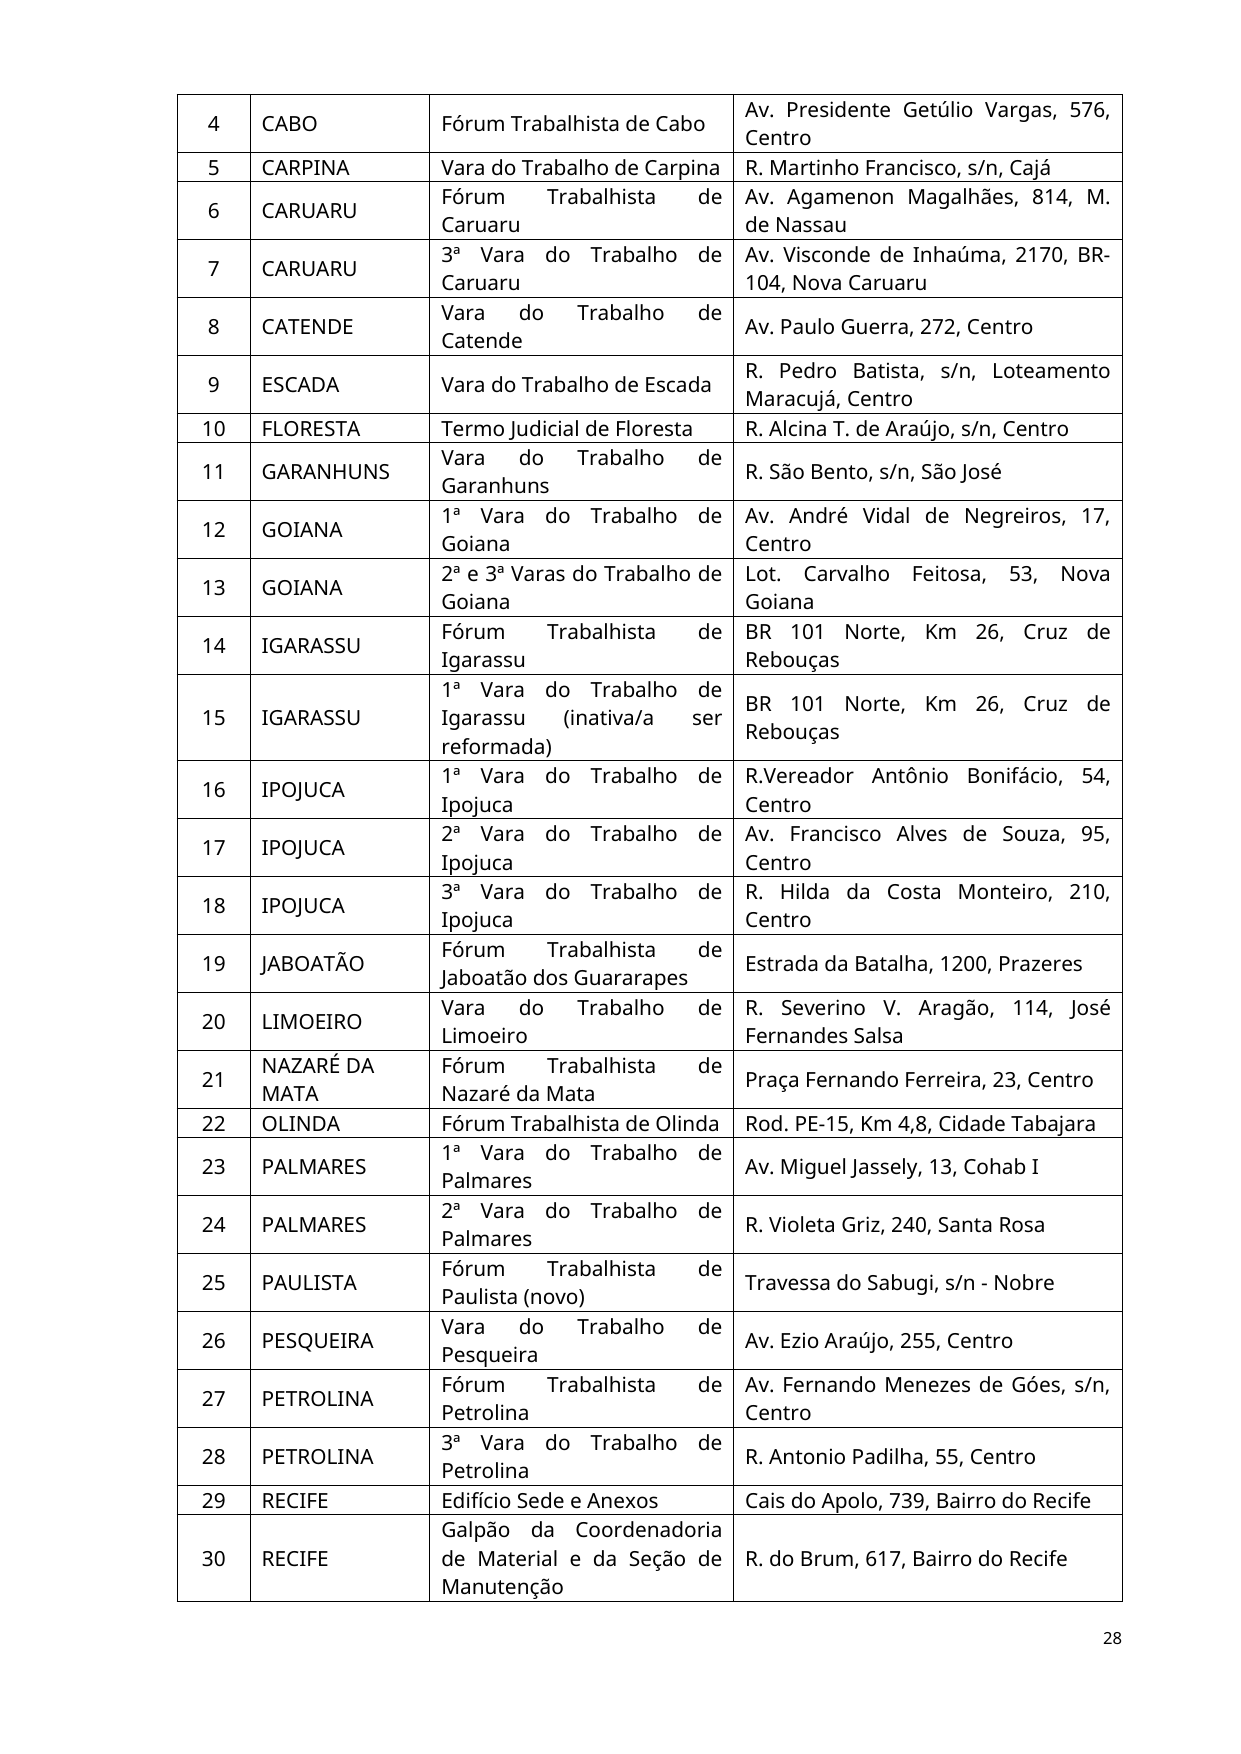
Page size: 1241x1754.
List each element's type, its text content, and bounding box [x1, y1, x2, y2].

table_cell Vara do Trabalho de Escada [430, 356, 733, 413]
table_cell 9 [178, 356, 250, 413]
table_cell 3ª Vara do Trabalho de Ipojuca [430, 877, 733, 934]
table_cell 2ª Vara do Trabalho de Palmares [430, 1196, 733, 1253]
table_cell 5 [178, 153, 250, 181]
table_cell PAULISTA [251, 1254, 429, 1311]
table_cell Fórum Trabalhista de Igarassu [430, 617, 733, 674]
table_cell 25 [178, 1254, 250, 1311]
table_cell PALMARES [251, 1196, 429, 1253]
table_cell 1ª Vara do Trabalho de Palmares [430, 1138, 733, 1195]
table_cell R. do Brum, 617, Bairro do Recife [734, 1515, 1122, 1601]
table_cell R. Antonio Padilha, 55, Centro [734, 1428, 1122, 1485]
table_cell 6 [178, 182, 250, 239]
table_cell 18 [178, 877, 250, 934]
table_cell Vara do Trabalho de Carpina [430, 153, 733, 181]
table_cell R. São Bento, s/n, São José [734, 443, 1122, 500]
table_cell IPOJUCA [251, 877, 429, 934]
table_cell Fórum Trabalhista de Caruaru [430, 182, 733, 239]
table_cell 23 [178, 1138, 250, 1195]
table_cell IGARASSU [251, 675, 429, 760]
table_cell Fórum Trabalhista de Jaboatão dos Guararapes [430, 935, 733, 992]
table_cell Edifício Sede e Anexos [430, 1486, 733, 1514]
table_cell 26 [178, 1312, 250, 1369]
table_cell IPOJUCA [251, 761, 429, 818]
table_cell 1ª Vara do Trabalho de Ipojuca [430, 761, 733, 818]
table_cell 3ª Vara do Trabalho de Caruaru [430, 240, 733, 297]
table_cell 2ª e 3ª Varas do Trabalho de Goiana [430, 559, 733, 616]
table_cell IGARASSU [251, 617, 429, 674]
table_cell Vara do Trabalho de Pesqueira [430, 1312, 733, 1369]
table_cell 7 [178, 240, 250, 297]
table_cell CARUARU [251, 182, 429, 239]
table_cell 10 [178, 414, 250, 442]
table_cell Av. Ezio Araújo, 255, Centro [734, 1312, 1122, 1369]
table_cell Av. Visconde de Inhaúma, 2170, BR-104, Nova Caruaru [734, 240, 1122, 297]
table_cell FLORESTA [251, 414, 429, 442]
table_cell GARANHUNS [251, 443, 429, 500]
table_cell Av. Agamenon Magalhães, 814, M. de Nassau [734, 182, 1122, 239]
table_cell PALMARES [251, 1138, 429, 1195]
table_cell Vara do Trabalho de Garanhuns [430, 443, 733, 500]
table_cell R. Alcina T. de Araújo, s/n, Centro [734, 414, 1122, 442]
table_cell PESQUEIRA [251, 1312, 429, 1369]
table_cell 28 [178, 1428, 250, 1485]
table_cell 14 [178, 617, 250, 674]
table_cell 13 [178, 559, 250, 616]
table_cell Fórum Trabalhista de Nazaré da Mata [430, 1051, 733, 1108]
table_cell OLINDA [251, 1109, 429, 1137]
table_cell 19 [178, 935, 250, 992]
table_cell 3ª Vara do Trabalho de Petrolina [430, 1428, 733, 1485]
table_cell 15 [178, 675, 250, 760]
table_cell Cais do Apolo, 739, Bairro do Recife [734, 1486, 1122, 1514]
table_cell CABO [251, 95, 429, 152]
table_cell CARUARU [251, 240, 429, 297]
table_cell CATENDE [251, 298, 429, 355]
table_cell PETROLINA [251, 1370, 429, 1427]
table_cell R. Severino V. Aragão, 114, José Fernandes Salsa [734, 993, 1122, 1050]
table_cell 16 [178, 761, 250, 818]
table_cell JABOATÃO [251, 935, 429, 992]
table_cell 8 [178, 298, 250, 355]
table_cell Rod. PE-15, Km 4,8, Cidade Tabajara [734, 1109, 1122, 1137]
table_cell Av. Paulo Guerra, 272, Centro [734, 298, 1122, 355]
table_cell Praça Fernando Ferreira, 23, Centro [734, 1051, 1122, 1108]
table_cell 21 [178, 1051, 250, 1108]
table_cell Galpão da Coordenadoria de Material e da Seção de Manutenção [430, 1515, 733, 1601]
table_cell Termo Judicial de Floresta [430, 414, 733, 442]
table_cell R. Violeta Griz, 240, Santa Rosa [734, 1196, 1122, 1253]
table_cell Av. Francisco Alves de Souza, 95, Centro [734, 819, 1122, 876]
table_cell 11 [178, 443, 250, 500]
table_cell R.Vereador Antônio Bonifácio, 54, Centro [734, 761, 1122, 818]
table_cell GOIANA [251, 559, 429, 616]
table_cell 30 [178, 1515, 250, 1601]
table_cell Vara do Trabalho de Catende [430, 298, 733, 355]
table_cell 17 [178, 819, 250, 876]
table_cell 2ª Vara do Trabalho de Ipojuca [430, 819, 733, 876]
table_cell Travessa do Sabugi, s/n - Nobre [734, 1254, 1122, 1311]
table_cell 27 [178, 1370, 250, 1427]
table_cell Av. Fernando Menezes de Góes, s/n, Centro [734, 1370, 1122, 1427]
table_cell GOIANA [251, 501, 429, 558]
table_cell 1ª Vara do Trabalho de Igarassu (inativa/a ser reformada) [430, 675, 733, 760]
table_cell RECIFE [251, 1486, 429, 1514]
table_cell Av. André Vidal de Negreiros, 17, Centro [734, 501, 1122, 558]
table_cell R. Martinho Francisco, s/n, Cajá [734, 153, 1122, 181]
table_cell Fórum Trabalhista de Cabo [430, 95, 733, 152]
table_cell R. Hilda da Costa Monteiro, 210, Centro [734, 877, 1122, 934]
table_cell IPOJUCA [251, 819, 429, 876]
table_cell RECIFE [251, 1515, 429, 1601]
table_cell Fórum Trabalhista de Paulista (novo) [430, 1254, 733, 1311]
table_cell PETROLINA [251, 1428, 429, 1485]
table_cell Av. Presidente Getúlio Vargas, 576, Centro [734, 95, 1122, 152]
table_cell R. Pedro Batista, s/n, Loteamento Maracujá, Centro [734, 356, 1122, 413]
table_cell 29 [178, 1486, 250, 1514]
table_cell 24 [178, 1196, 250, 1253]
table_cell BR 101 Norte, Km 26, Cruz de Rebouças [734, 617, 1122, 674]
table_cell 22 [178, 1109, 250, 1137]
table_cell NAZARÉ DA MATA [251, 1051, 429, 1108]
table_cell LIMOEIRO [251, 993, 429, 1050]
table_cell 1ª Vara do Trabalho de Goiana [430, 501, 733, 558]
table_cell Fórum Trabalhista de Petrolina [430, 1370, 733, 1427]
table_cell 12 [178, 501, 250, 558]
table_cell 4 [178, 95, 250, 152]
table_cell 20 [178, 993, 250, 1050]
table_cell Lot. Carvalho Feitosa, 53, Nova Goiana [734, 559, 1122, 616]
table_cell BR 101 Norte, Km 26, Cruz de Rebouças [734, 675, 1122, 760]
table_cell Fórum Trabalhista de Olinda [430, 1109, 733, 1137]
table_cell Av. Miguel Jassely, 13, Cohab I [734, 1138, 1122, 1195]
table_cell Estrada da Batalha, 1200, Prazeres [734, 935, 1122, 992]
table_cell Vara do Trabalho de Limoeiro [430, 993, 733, 1050]
table_cell CARPINA [251, 153, 429, 181]
table_cell ESCADA [251, 356, 429, 413]
